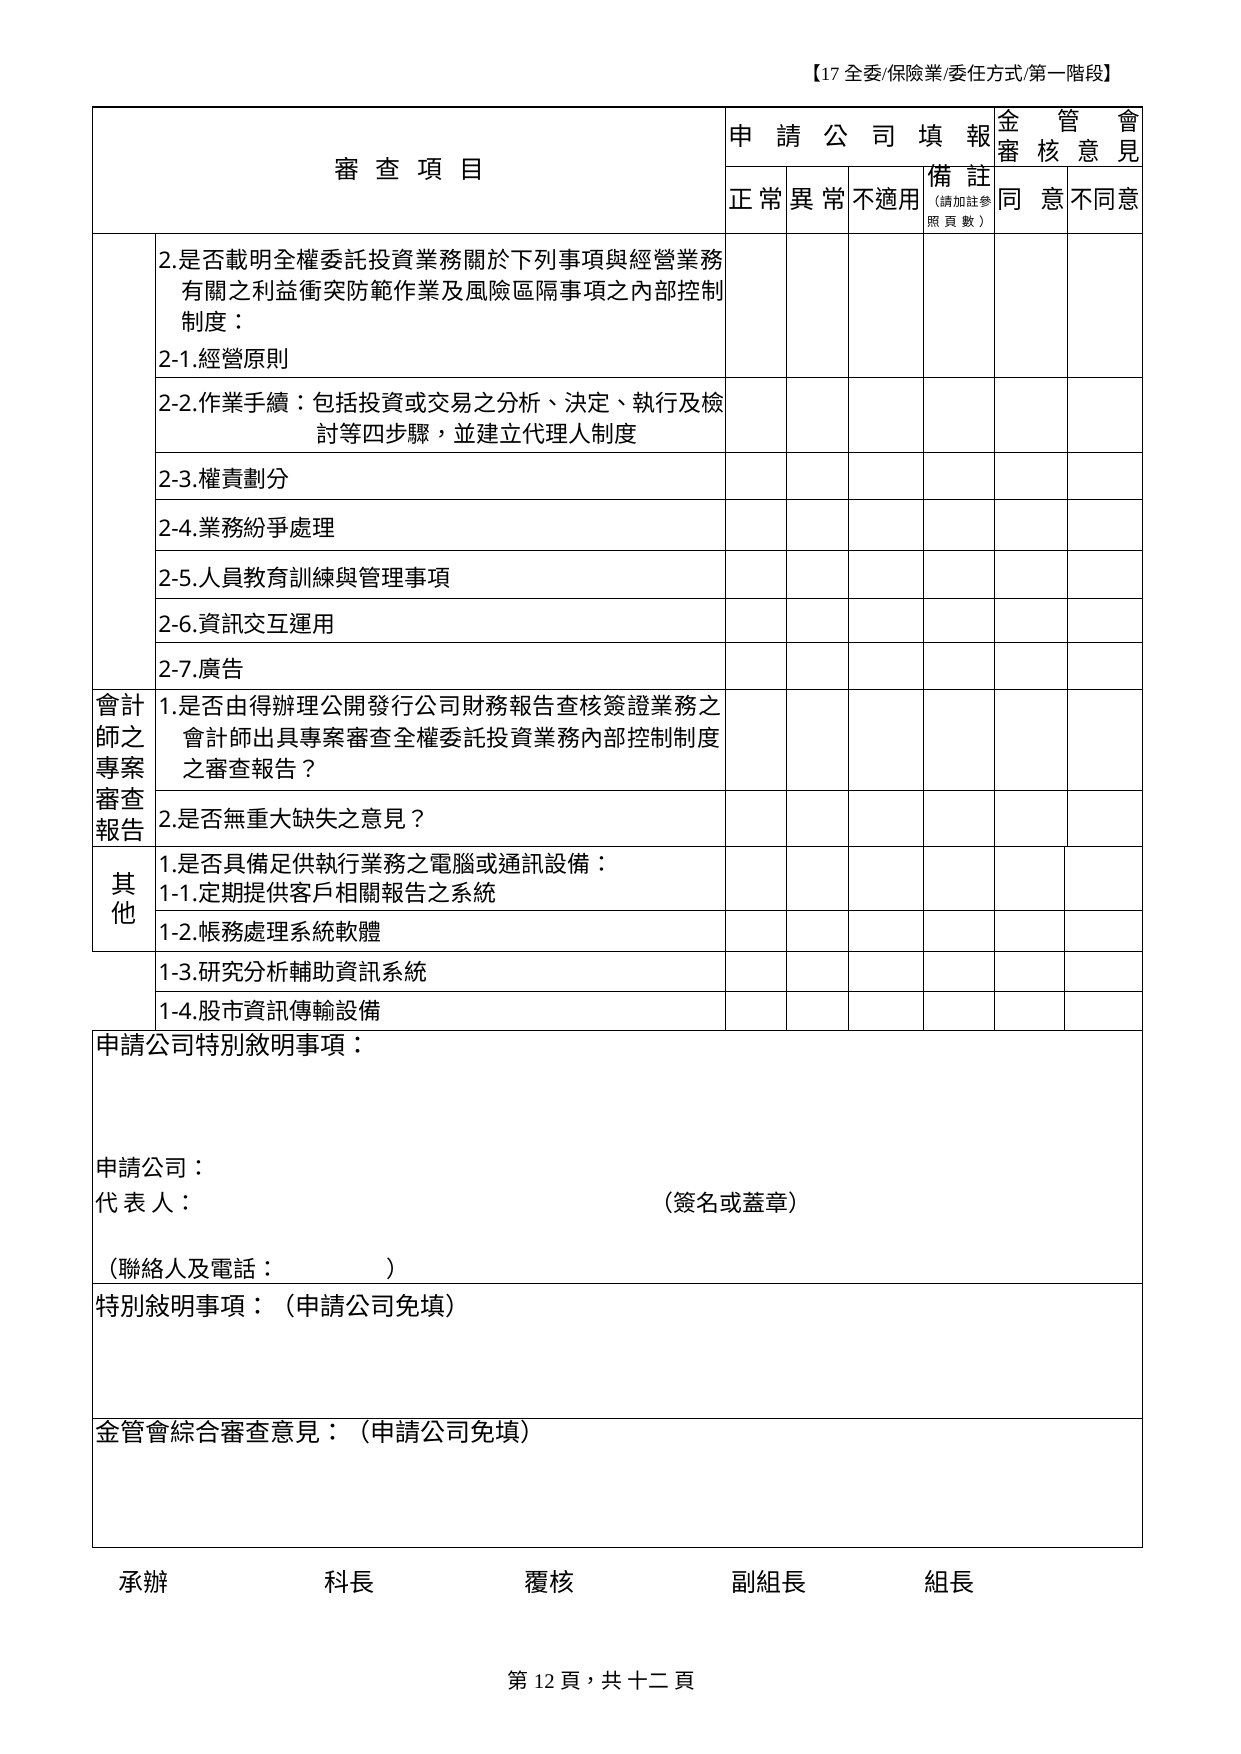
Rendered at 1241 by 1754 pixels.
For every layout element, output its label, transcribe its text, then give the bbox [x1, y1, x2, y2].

table_cell [726, 378, 786, 452]
table_cell [726, 911, 786, 951]
table_cell 1.是否由得辦理公開發行公司財務報告查核簽證業務之會計師出具專案審查全權委託投資業務內部控制制度之審查報告？ [156, 690, 725, 790]
table_cell [924, 847, 994, 910]
table_cell 2-7.廣告 [156, 643, 725, 689]
table_cell [726, 992, 786, 1030]
table_cell [787, 643, 848, 689]
table_cell [726, 453, 786, 498]
table_cell [924, 911, 994, 951]
table_cell 不同意 [1068, 167, 1142, 233]
table_cell 不適用 [849, 167, 923, 233]
table_cell [787, 551, 848, 598]
table_cell [924, 500, 994, 550]
table_cell [924, 952, 994, 991]
table_cell [849, 911, 923, 951]
table_cell [849, 847, 923, 910]
table_cell 2-5.人員教育訓練與管理事項 [156, 551, 725, 598]
table_cell [924, 791, 994, 846]
table_cell [995, 378, 1067, 452]
table_cell [924, 551, 994, 598]
table_cell [787, 791, 848, 846]
table_cell [726, 500, 786, 550]
table_header 金管會 審核意見 [995, 108, 1142, 166]
table_cell [1068, 378, 1142, 452]
table_cell 2.是否無重大缺失之意見？ [156, 791, 725, 846]
table_cell 2.是否載明全權委託投資業務關於下列事項與經營業務有關之利益衝突防範作業及風險區隔事項之內部控制制度： 2-1.經營原則 [156, 234, 725, 377]
table_cell [1065, 847, 1142, 910]
table_cell [995, 952, 1064, 991]
table_cell 正常 [726, 167, 786, 233]
table_cell [995, 551, 1067, 598]
table_cell [787, 500, 848, 550]
text 承辦 科長 覆核 副組長 組長 [118, 1548, 1122, 1602]
table_cell 金管會綜合審查意見：（申請公司免填） [93, 1419, 1142, 1547]
table_cell [93, 234, 155, 689]
table_cell [995, 234, 1067, 377]
table_cell [787, 992, 848, 1030]
table_cell [787, 378, 848, 452]
table_cell [995, 847, 1064, 910]
table_cell [1068, 643, 1142, 689]
table_cell [995, 599, 1067, 642]
table_cell 1-4.股市資訊傳輸設備 [156, 992, 725, 1030]
table_cell [787, 847, 848, 910]
table_cell [1065, 911, 1142, 951]
table_cell [849, 453, 923, 498]
table_cell [1068, 500, 1142, 550]
table_cell [995, 453, 1067, 498]
table_cell [849, 690, 923, 790]
table_cell [924, 453, 994, 498]
table_cell 1-3.研究分析輔助資訊系統 [156, 952, 725, 991]
table_cell 特別敍明事項：（申請公司免填） [93, 1284, 1142, 1417]
table_cell 備註（請加註參照頁數） [924, 167, 994, 233]
table_cell [995, 500, 1067, 550]
table_cell [924, 992, 994, 1030]
table_cell [924, 378, 994, 452]
table_cell 1.是否具備足供執行業務之電腦或通訊設備： 1-1.定期提供客戶相關報告之系統 [156, 847, 725, 910]
table_cell [726, 551, 786, 598]
table_cell 1-2.帳務處理系統軟體 [156, 911, 725, 951]
table_cell 同意 [995, 167, 1067, 233]
table_cell 2-6.資訊交互運用 [156, 599, 725, 642]
table_cell [849, 599, 923, 642]
table_cell [1068, 453, 1142, 498]
table_cell [849, 500, 923, 550]
table_cell [726, 599, 786, 642]
table_cell [849, 992, 923, 1030]
table_cell [726, 847, 786, 910]
table_cell 2-4.業務紛爭處理 [156, 500, 725, 550]
table_cell [849, 643, 923, 689]
table_cell [924, 599, 994, 642]
table_cell 2-3.權責劃分 [156, 453, 725, 498]
table_cell [787, 599, 848, 642]
table_cell [849, 551, 923, 598]
table_cell [995, 690, 1067, 790]
table_cell [726, 791, 786, 846]
table_cell [787, 911, 848, 951]
table_cell 申請公司特別敘明事項： 申請公司： 代 表 人： （簽名或蓋章） （聯絡人及電話： ） [93, 1031, 1142, 1283]
table_cell [1068, 599, 1142, 642]
table_cell 其 他 [93, 847, 155, 951]
table_cell [787, 952, 848, 991]
table_cell [924, 643, 994, 689]
table_cell [849, 234, 923, 377]
table_cell 異常 [787, 167, 848, 233]
table_cell [787, 453, 848, 498]
table_cell [726, 952, 786, 991]
table_header 審 查 項 目 [93, 108, 725, 233]
table_cell [849, 791, 923, 846]
table_cell 2-2.作業手續：包括投資或交易之分析、決定、執行及檢討等四步驟，並建立代理人制度 [156, 378, 725, 452]
table_cell [726, 234, 786, 377]
table_header 申 請 公 司 填 報 [726, 108, 994, 166]
table_cell [726, 643, 786, 689]
table_cell [924, 690, 994, 790]
table_cell [849, 952, 923, 991]
table_cell [726, 690, 786, 790]
table_cell [1065, 992, 1142, 1030]
table_cell [924, 234, 994, 377]
table_cell [995, 911, 1064, 951]
table_cell [995, 643, 1067, 689]
table_cell [1068, 551, 1142, 598]
table_cell [849, 378, 923, 452]
table_cell [787, 234, 848, 377]
table_cell [1068, 690, 1142, 790]
table_cell [1068, 234, 1142, 377]
table_cell [995, 791, 1067, 846]
table_cell [1065, 952, 1142, 991]
table_cell [1068, 791, 1142, 846]
table_cell [995, 992, 1064, 1030]
table_cell [787, 690, 848, 790]
table_cell 會計師之專案審查報告 [93, 690, 155, 846]
